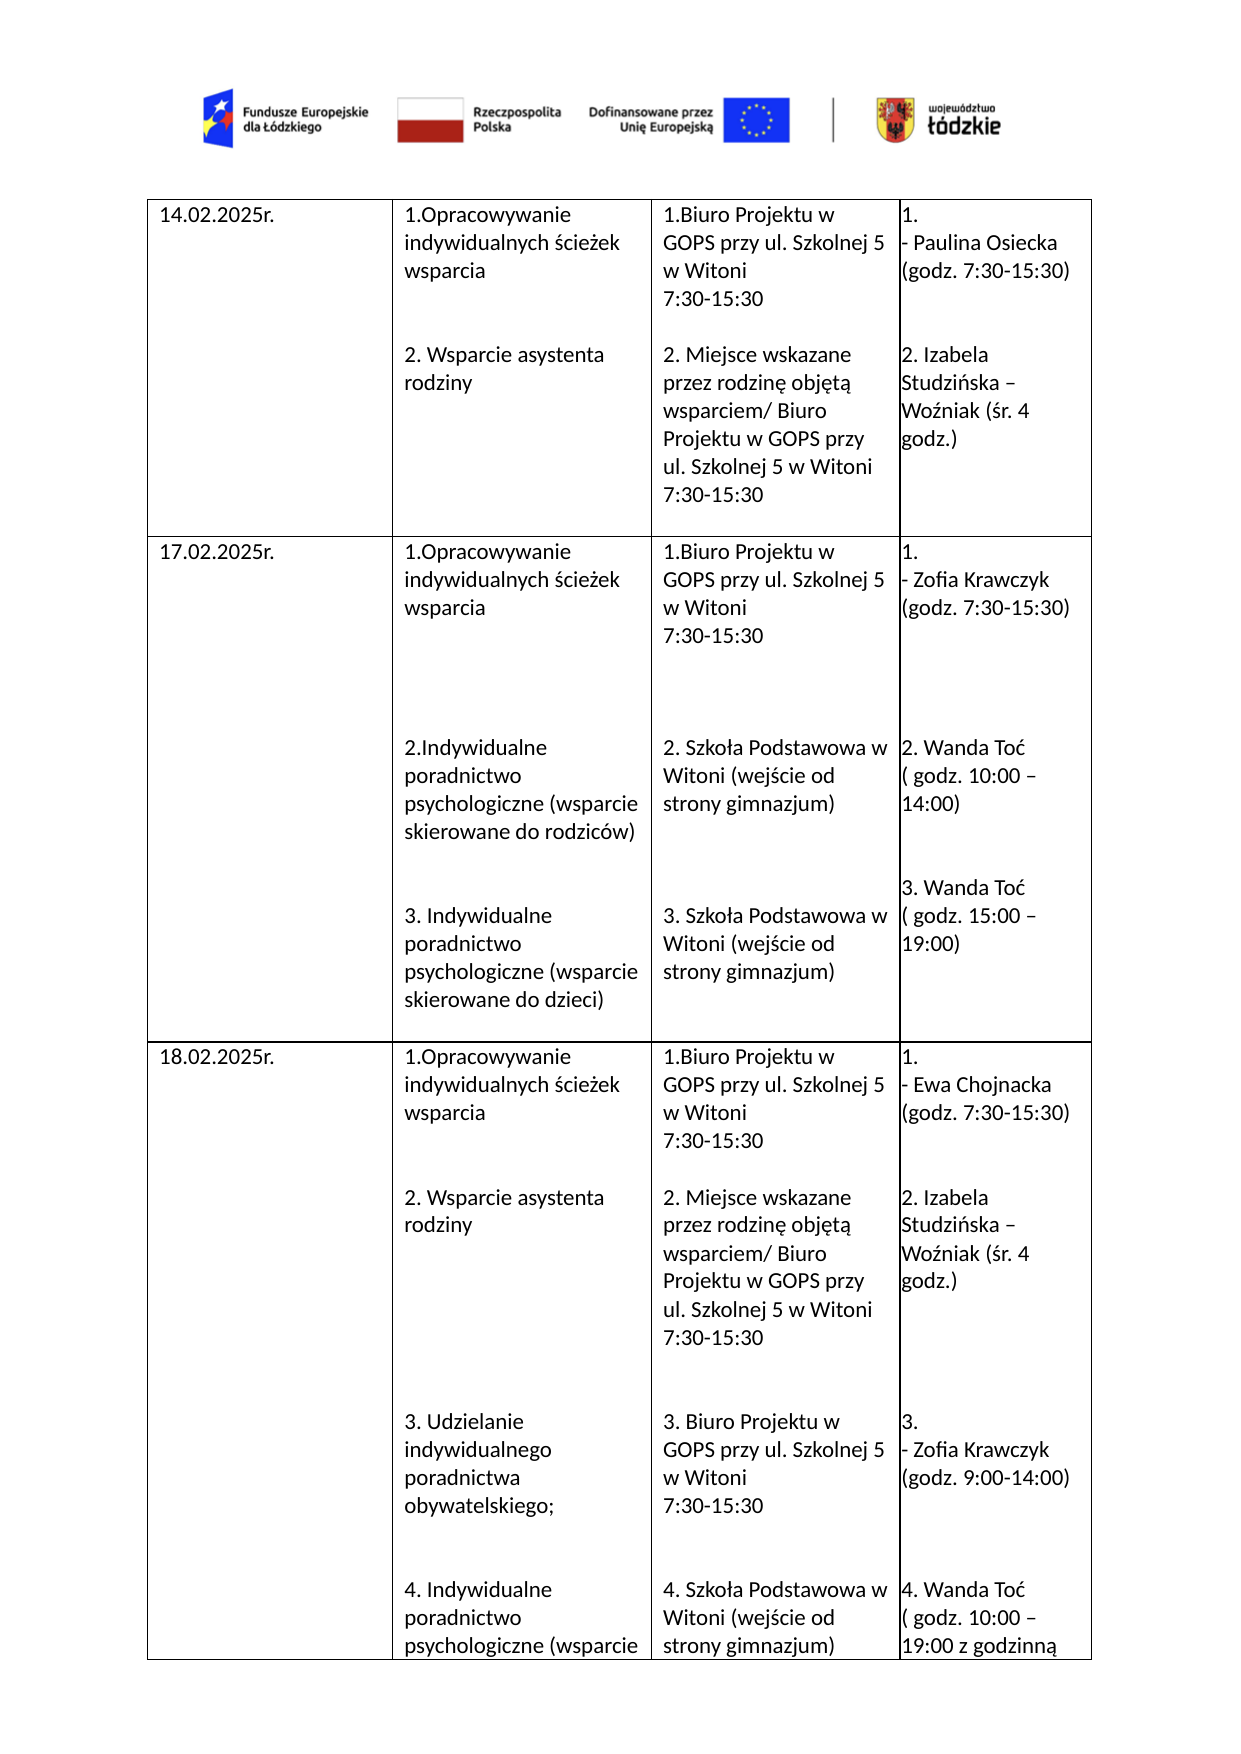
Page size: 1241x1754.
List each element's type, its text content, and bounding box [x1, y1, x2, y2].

table_cell 14.02.2025r. [148, 200, 392, 536]
table_cell 1.Biuro Projektu w GOPS przy ul. Szkolnej 5 w Witoni 7:30-15:30 2. Miejsce wskazane przez rodzinę objętą wsparciem/ Biuro Projektu w GOPS przy ul. Szkolnej 5 w Witoni 7:30-15:30 [652, 200, 899, 536]
table_cell 1.Opracowywanie indywidualnych ścieżek wsparcia 2.Indywidualne poradnictwo psychologiczne (wsparcie skierowane do rodziców) 3. Indywidualne poradnictwo psychologiczne (wsparcie skierowane do dzieci) [393, 537, 651, 1041]
table_cell 18.02.2025r. [148, 1043, 392, 1659]
table_cell 1.Opracowywanie indywidualnych ścieżek wsparcia 2. Wsparcie asystenta rodziny 3. Udzielanie indywidualnego poradnictwa obywatelskiego; 4. Indywidualne poradnictwo psychologiczne (wsparcie [393, 1043, 651, 1659]
table_cell 1.Biuro Projektu w GOPS przy ul. Szkolnej 5 w Witoni 7:30-15:30 2. Szkoła Podstawowa w Witoni (wejście od strony gimnazjum) 3. Szkoła Podstawowa w Witoni (wejście od strony gimnazjum) [652, 537, 899, 1041]
table_cell 1. - Ewa Chojnacka (godz. 7:30-15:30) 2. Izabela Studzińska – Woźniak (śr. 4 godz.) 3. - Zofia Krawczyk (godz. 9:00-14:00) 4. Wanda Toć ( godz. 10:00 – 19:00 z godzinną [901, 1043, 1091, 1659]
table_cell 1. - Paulina Osiecka (godz. 7:30-15:30) 2. Izabela Studzińska – Woźniak (śr. 4 godz.) [901, 200, 1091, 536]
table_cell 17.02.2025r. [148, 537, 392, 1041]
table_cell 1.Opracowywanie indywidualnych ścieżek wsparcia 2. Wsparcie asystenta rodziny [393, 200, 651, 536]
table_cell 1. - Zofia Krawczyk (godz. 7:30-15:30) 2. Wanda Toć ( godz. 10:00 – 14:00) 3. Wanda Toć ( godz. 15:00 – 19:00) [901, 537, 1091, 1041]
table_cell 1.Biuro Projektu w GOPS przy ul. Szkolnej 5 w Witoni 7:30-15:30 2. Miejsce wskazane przez rodzinę objętą wsparciem/ Biuro Projektu w GOPS przy ul. Szkolnej 5 w Witoni 7:30-15:30 3. Biuro Projektu w GOPS przy ul. Szkolnej 5 w Witoni 7:30-15:30 4. Szkoła Podstawowa w Witoni (wejście od strony gimnazjum) [652, 1043, 899, 1659]
